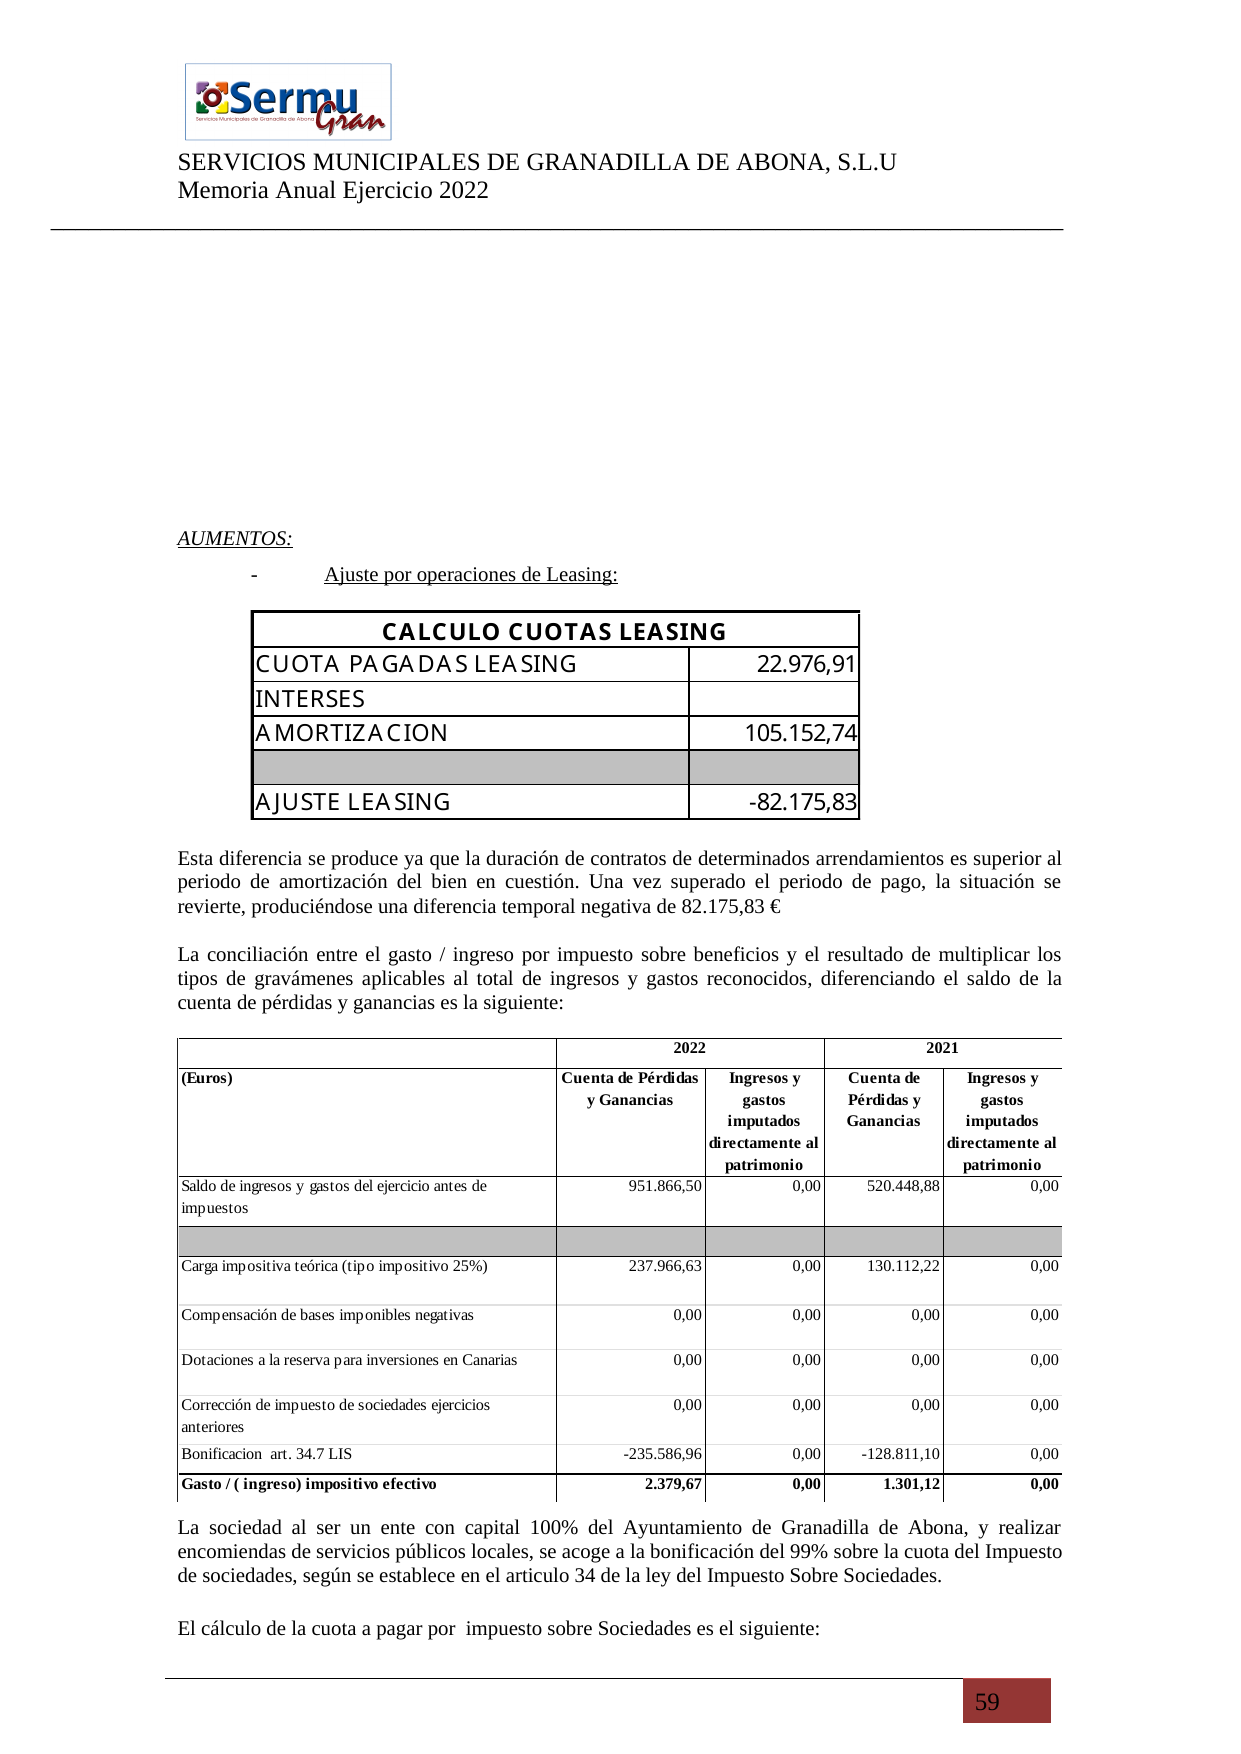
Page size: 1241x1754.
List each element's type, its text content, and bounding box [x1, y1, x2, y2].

text La sociedad al ser un ente con capital 100% del Ayuntamiento de Granadilla de Abona, y realizar encomiendas de servicios públicos locales, se acoge a la bonificación del 99% sobre la cuota del Impuesto de sociedades, según se establece en el articulo 34 de la ley del Impuesto Sobre Sociedades. [177, 1515, 1063, 1587]
text El cálculo de la cuota a pagar por impuesto sobre Sociedades es el siguiente: [177, 1616, 1063, 1640]
picture [177, 59, 399, 147]
list Ajuste por operaciones de Leasing: [251, 562, 1063, 586]
text La conciliación entre el gasto / ingreso por impuesto sobre beneficios y el resultado de multiplicar los tipos de gravámenes aplicables al total de ingresos y gastos reconocidos, diferenciando el saldo de la cuenta de pérdidas y ganancias es la siguiente: [177, 942, 1063, 1014]
text Esta diferencia se produce ya que la duración de contratos de determinados arrendamientos es superior al periodo de amortización del bien en cuestión. Una vez superado el periodo de pago, la situación se revierte, produciéndose una diferencia temporal negativa de 82.175,83 € [177, 845, 1063, 918]
text AUMENTOS: [177, 526, 1063, 550]
